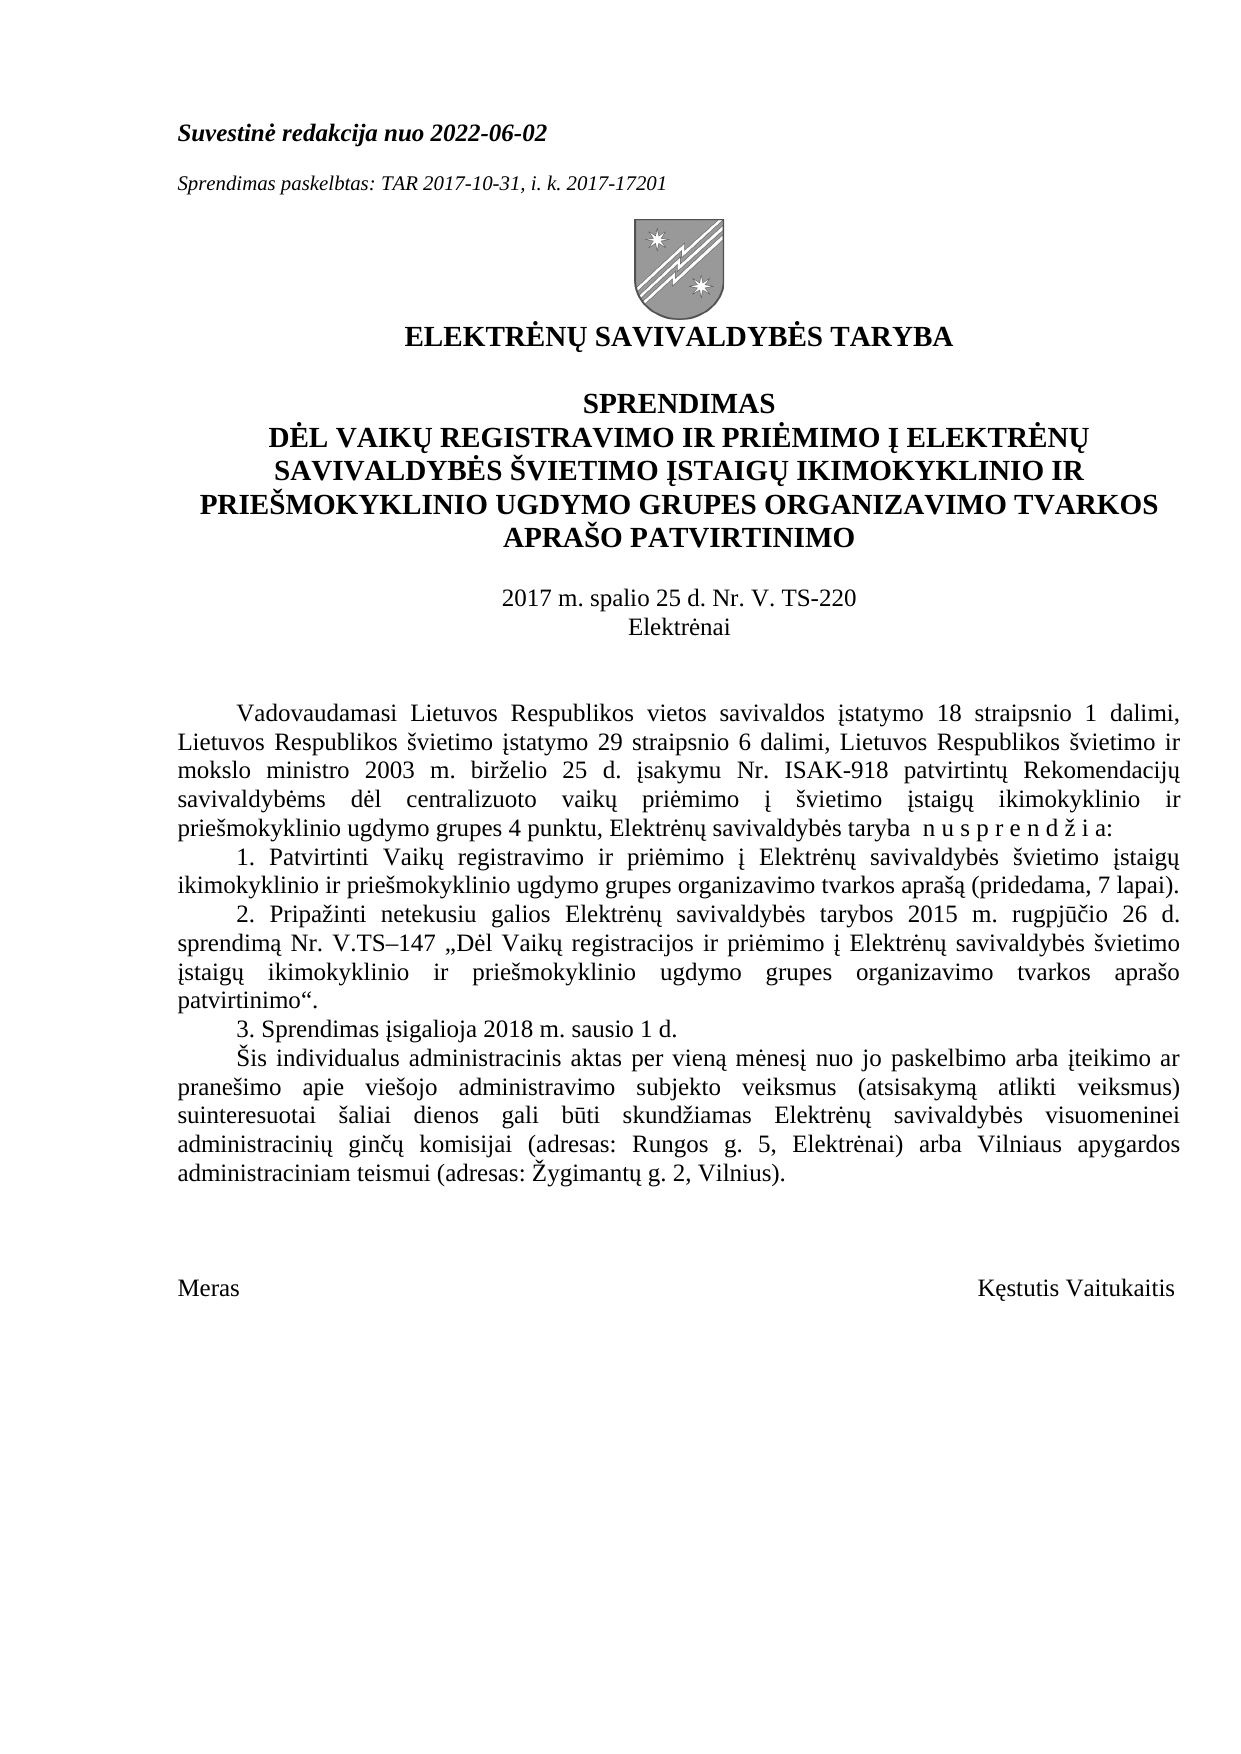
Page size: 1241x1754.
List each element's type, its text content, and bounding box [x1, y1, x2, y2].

text 2017 m. spalio 25 d. Nr. V. TS-220 [177, 583, 1181, 612]
text 2. Pripažinti netekusiu galios Elektrėnų savivaldybės tarybos 2015 m. rugpjūčio 26 d. sprendimą Nr. V.TS–147 „Dėl Vaikų registracijos ir priėmimo į Elektrėnų savivaldybės švietimo įstaigų ikimokyklinio ir priešmokyklinio ugdymo grupes organizavimo tvarkos aprašo patvirtinimo“. [177, 899, 1181, 1014]
text 1. Patvirtinti Vaikų registravimo ir priėmimo į Elektrėnų savivaldybės švietimo įstaigų ikimokyklinio ir priešmokyklinio ugdymo grupes organizavimo tvarkos aprašą (pridedama, 7 lapai). [177, 842, 1181, 899]
text Vadovaudamasi Lietuvos Respublikos vietos savivaldos įstatymo 18 straipsnio 1 dalimi, Lietuvos Respublikos švietimo įstatymo 29 straipsnio 6 dalimi, Lietuvos Respublikos švietimo ir mokslo ministro 2003 m. birželio 25 d. įsakymu Nr. ISAK-918 patvirtintų Rekomendacijų savivaldybėms dėl centralizuoto vaikų priėmimo į švietimo įstaigų ikimokyklinio ir priešmokyklinio ugdymo grupes 4 punktu, Elektrėnų savivaldybės taryba n u s p r e n d ž i a: [177, 698, 1181, 842]
text 3. Sprendimas įsigalioja 2018 m. sausio 1 d. [177, 1014, 1181, 1043]
text Elektrėnai [177, 612, 1181, 640]
text SPRENDIMAS [177, 386, 1181, 420]
text Šis individualus administracinis aktas per vieną mėnesį nuo jo paskelbimo arba įteikimo ar pranešimo apie viešojo administravimo subjekto veiksmus (atsisakymą atlikti veiksmus) suinteresuotai šaliai dienos gali būti skundžiamas Elektrėnų savivaldybės visuomeninei administracinių ginčų komisijai (adresas: Rungos g. 5, Elektrėnai) arba Vilniaus apygardos administraciniam teismui (adresas: Žygimantų g. 2, Vilnius). [177, 1043, 1181, 1187]
text Sprendimas paskelbtas: TAR 2017-10-31, i. k. 2017-17201 [177, 171, 1181, 195]
text DĖL VAIKŲ REGISTRAVIMO IR PRIĖMIMO Į ELEKTRĖNŲ SAVIVALDYBĖS ŠVIETIMO ĮSTAIGŲ IKIMOKYKLINIO IR PRIEŠMOKYKLINIO UGDYMO GRUPES ORGANIZAVIMO TVARKOS APRAŠO PATVIRTINIMO [177, 420, 1181, 554]
text Meras Kęstutis Vaitukaitis [177, 1273, 1181, 1302]
subtitle ELEKTRĖNŲ SAVIVALDYBĖS TARYBA [177, 319, 1181, 353]
text Suvestinė redakcija nuo 2022-06-02 [177, 118, 1181, 147]
